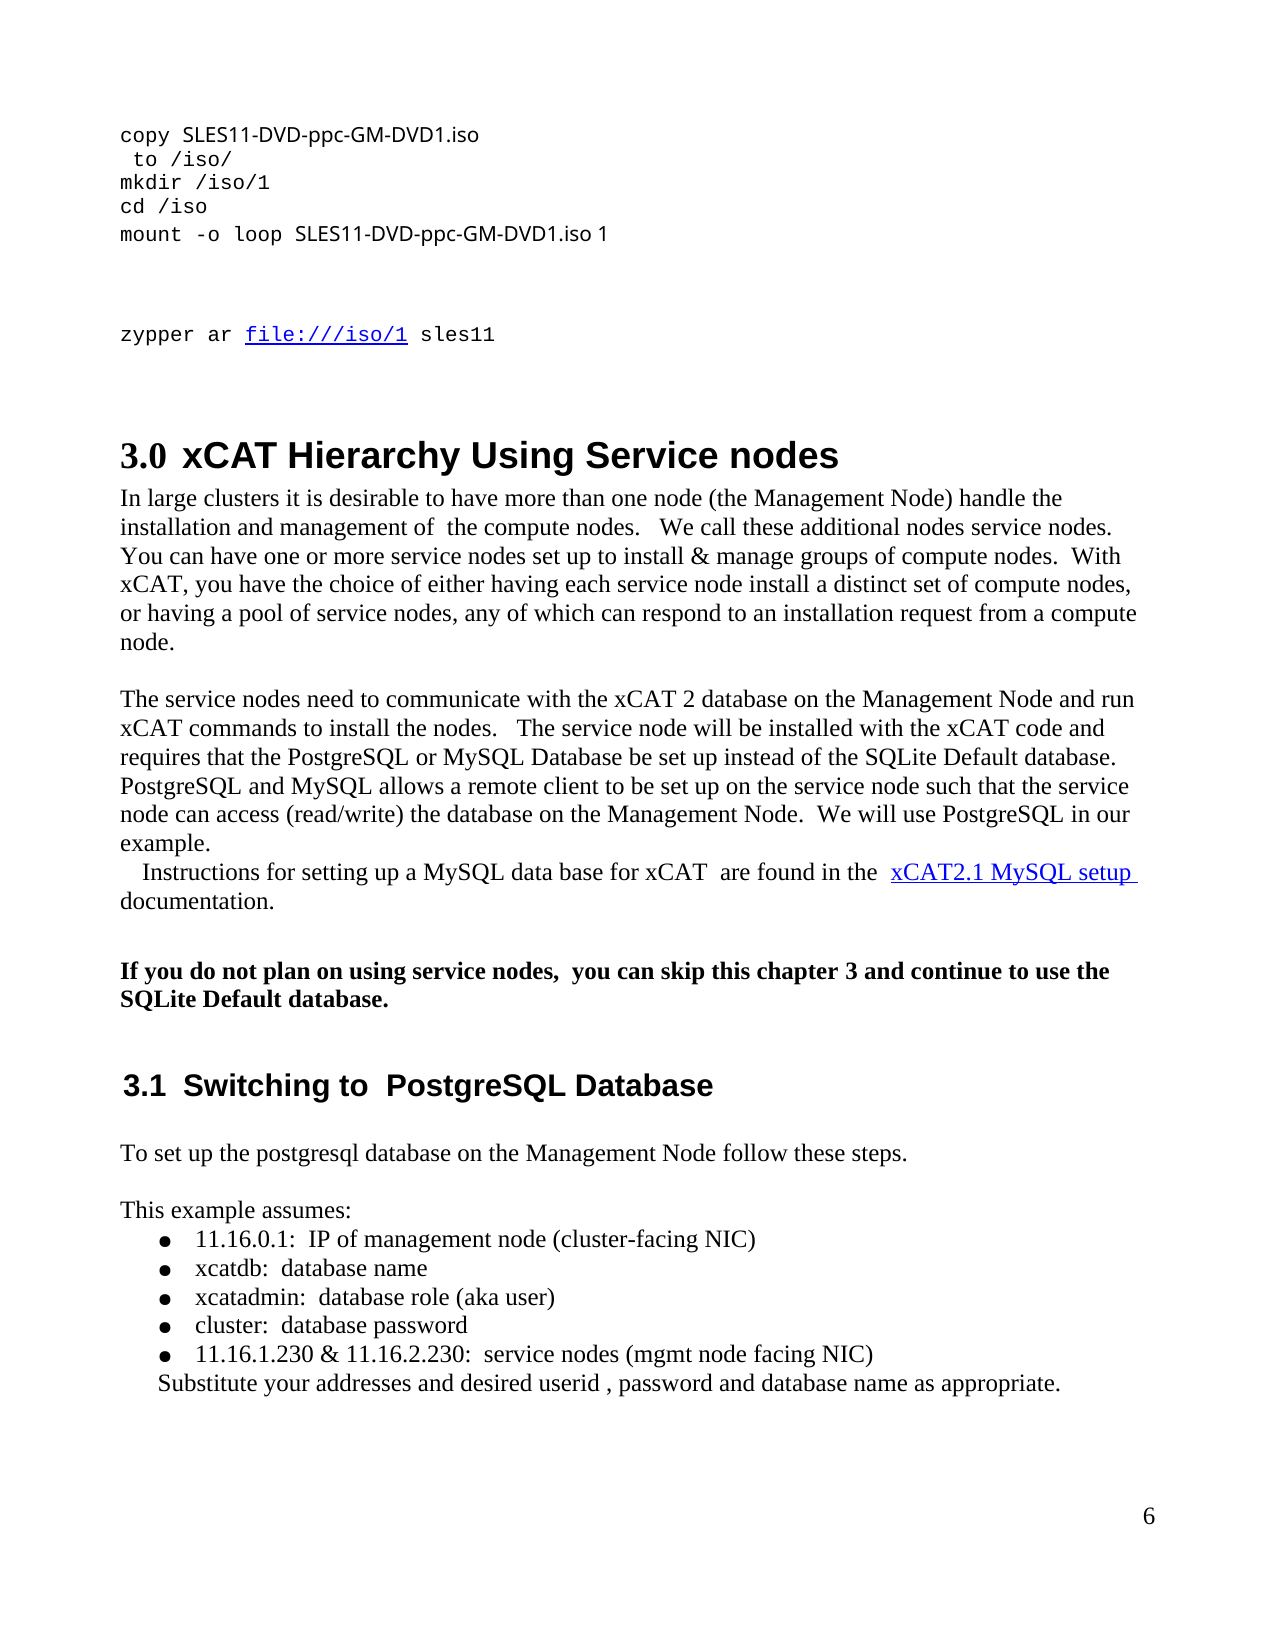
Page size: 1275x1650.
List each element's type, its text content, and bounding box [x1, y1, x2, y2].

text copy SLES11-DVD-ppc-GM-DVD1.iso [120, 120, 1155, 148]
text In large clusters it is desirable to have more than one node (the Management Node) handle the installation and management of the compute nodes. We call these additional nodes service nodes. You can have one or more service nodes set up to install & manage groups of compute nodes. With xCAT, you have the choice of either having each service node install a distinct set of compute nodes, or having a pool of service nodes, any of which can respond to an installation request from a compute node. [120, 483, 1155, 656]
subtitle Switching to PostgreSQL Database [123, 1067, 1155, 1103]
list 11.16.1.230 & 11.16.2.230: service nodes (mgmt node facing NIC) [157, 1339, 1155, 1368]
list cluster: database password [157, 1310, 1155, 1339]
list 11.16.0.1: IP of management node (cluster-facing NIC) [157, 1224, 1155, 1253]
text Instructions for setting up a MySQL data base for xCAT are found in the xCAT2.1 MySQL setup documentation. [120, 857, 1155, 914]
text If you do not plan on using service nodes, you can skip this chapter 3 and continue to use the SQLite Default database. [120, 956, 1155, 1013]
text To set up the postgresql database on the Management Node follow these steps. [120, 1138, 1155, 1167]
text to /iso/ [120, 148, 1155, 172]
text mkdir /iso/1 [120, 172, 1155, 196]
list xcatadmin: database role (aka user) [157, 1282, 1155, 1310]
subtitle xCAT Hierarchy Using Service nodes [120, 434, 1155, 477]
text cd /iso [120, 196, 1155, 219]
text Substitute your addresses and desired userid , password and database name as appropriate. [157, 1368, 1155, 1397]
text zypper ar file:///iso/1 sles11 [120, 324, 1155, 348]
text mount -o loop SLES11-DVD-ppc-GM-DVD1.iso 1 [120, 219, 1155, 248]
text This example assumes: [120, 1195, 1155, 1224]
text The service nodes need to communicate with the xCAT 2 database on the Management Node and run xCAT commands to install the nodes. The service node will be installed with the xCAT code and requires that the PostgreSQL or MySQL Database be set up instead of the SQLite Default database. PostgreSQL and MySQL allows a remote client to be set up on the service node such that the service node can access (read/write) the database on the Management Node. We will use PostgreSQL in our example. [120, 684, 1155, 857]
list xcatdb: database name [157, 1253, 1155, 1282]
